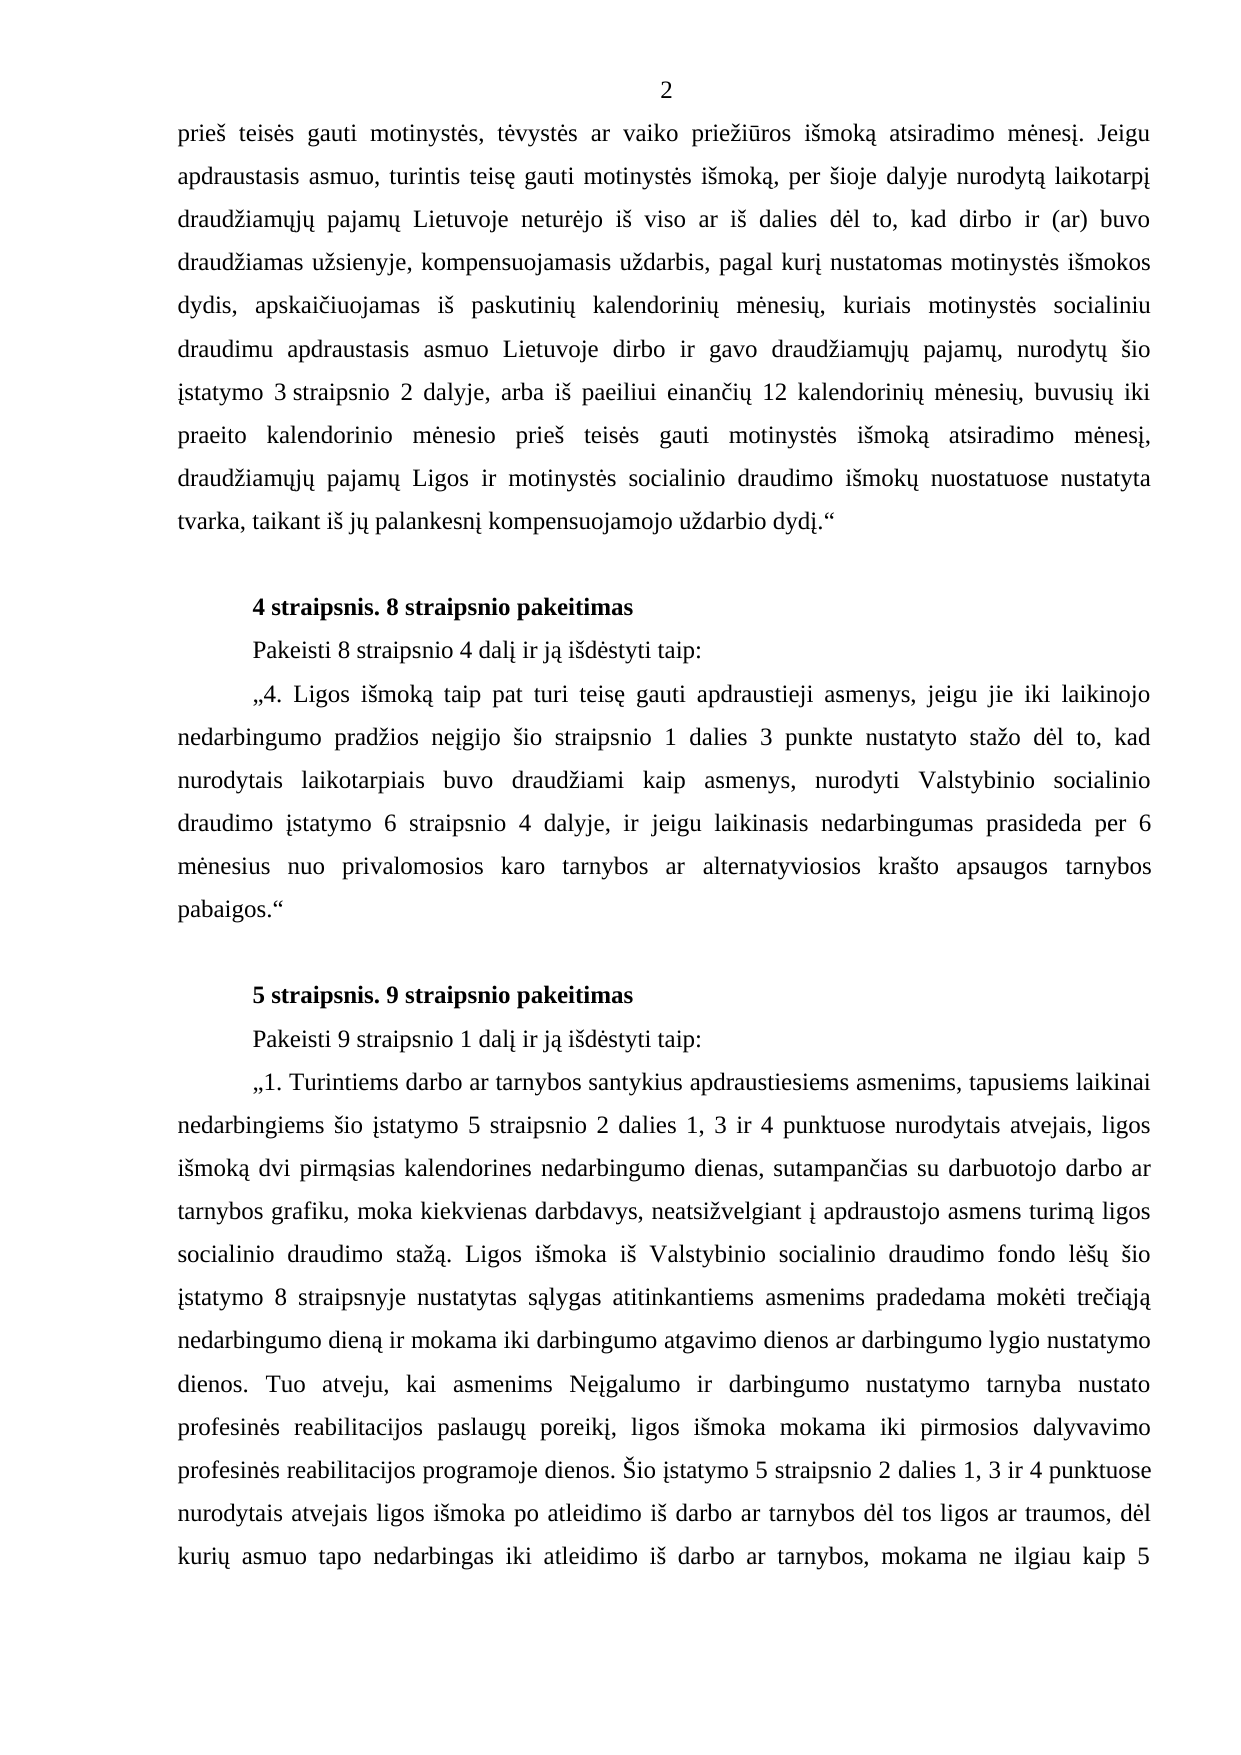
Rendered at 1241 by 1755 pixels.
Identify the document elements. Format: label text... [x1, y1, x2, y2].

text Pakeisti 9 straipsnio 1 dalį ir ją išdėstyti taip: [177, 1024, 1152, 1052]
text 5 straipsnis. 9 straipsnio pakeitimas [177, 981, 1152, 1009]
text „1. Turintiems darbo ar tarnybos santykius apdraustiesiems asmenims, tapusiems laikinai nedarbingiems šio įstatymo 5 straipsnio 2 dalies 1, 3 ir 4 punktuose nurodytais atvejais, ligos išmoką dvi pirmąsias kalendorines nedarbingumo dienas, sutampančias su darbuotojo darbo ar tarnybos grafiku, moka kiekvienas darbdavys, neatsižvelgiant į apdraustojo asmens turimą ligos socialinio draudimo stažą. Ligos išmoka iš Valstybinio socialinio draudimo fondo lėšų šio įstatymo 8 straipsnyje nustatytas sąlygas atitinkantiems asmenims pradedama mokėti trečiąją nedarbingumo dieną ir mokama iki darbingumo atgavimo dienos ar darbingumo lygio nustatymo dienos. Tuo atveju, kai asmenims Neįgalumo ir darbingumo nustatymo tarnyba nustato profesinės reabilitacijos paslaugų poreikį, ligos išmoka mokama iki pirmosios dalyvavimo profesinės reabilitacijos programoje dienos. Šio įstatymo 5 straipsnio 2 dalies 1, 3 ir 4 punktuose nurodytais atvejais ligos išmoka po atleidimo iš darbo ar tarnybos dėl tos ligos ar traumos, dėl kurių asmuo tapo nedarbingas iki atleidimo iš darbo ar tarnybos, mokama ne ilgiau kaip 5 [177, 1067, 1152, 1570]
text 4 straipsnis. 8 straipsnio pakeitimas [177, 592, 1152, 621]
text prieš teisės gauti motinystės, tėvystės ar vaiko priežiūros išmoką atsiradimo mėnesį. Jeigu apdraustasis asmuo, turintis teisę gauti motinystės išmoką, per šioje dalyje nurodytą laikotarpį draudžiamųjų pajamų Lietuvoje neturėjo iš viso ar iš dalies dėl to, kad dirbo ir (ar) buvo draudžiamas užsienyje, kompensuojamasis uždarbis, pagal kurį nustatomas motinystės išmokos dydis, apskaičiuojamas iš paskutinių kalendorinių mėnesių, kuriais motinystės socialiniu draudimu apdraustasis asmuo Lietuvoje dirbo ir gavo draudžiamųjų pajamų, nurodytų šio įstatymo 3 straipsnio 2 dalyje, arba iš paeiliui einančių 12 kalendorinių mėnesių, buvusių iki praeito kalendorinio mėnesio prieš teisės gauti motinystės išmoką atsiradimo mėnesį, draudžiamųjų pajamų Ligos ir motinystės socialinio draudimo išmokų nuostatuose nustatyta tvarka, taikant iš jų palankesnį kompensuojamojo uždarbio dydį.“ [177, 118, 1152, 535]
text „4. Ligos išmoką taip pat turi teisę gauti apdraustieji asmenys, jeigu jie iki laikinojo nedarbingumo pradžios neįgijo šio straipsnio 1 dalies 3 punkte nustatyto stažo dėl to, kad nurodytais laikotarpiais buvo draudžiami kaip asmenys, nurodyti Valstybinio socialinio draudimo įstatymo 6 straipsnio 4 dalyje, ir jeigu laikinasis nedarbingumas prasideda per 6 mėnesius nuo privalomosios karo tarnybos ar alternatyviosios krašto apsaugos tarnybos pabaigos.“ [177, 679, 1152, 923]
text Pakeisti 8 straipsnio 4 dalį ir ją išdėstyti taip: [177, 636, 1152, 664]
